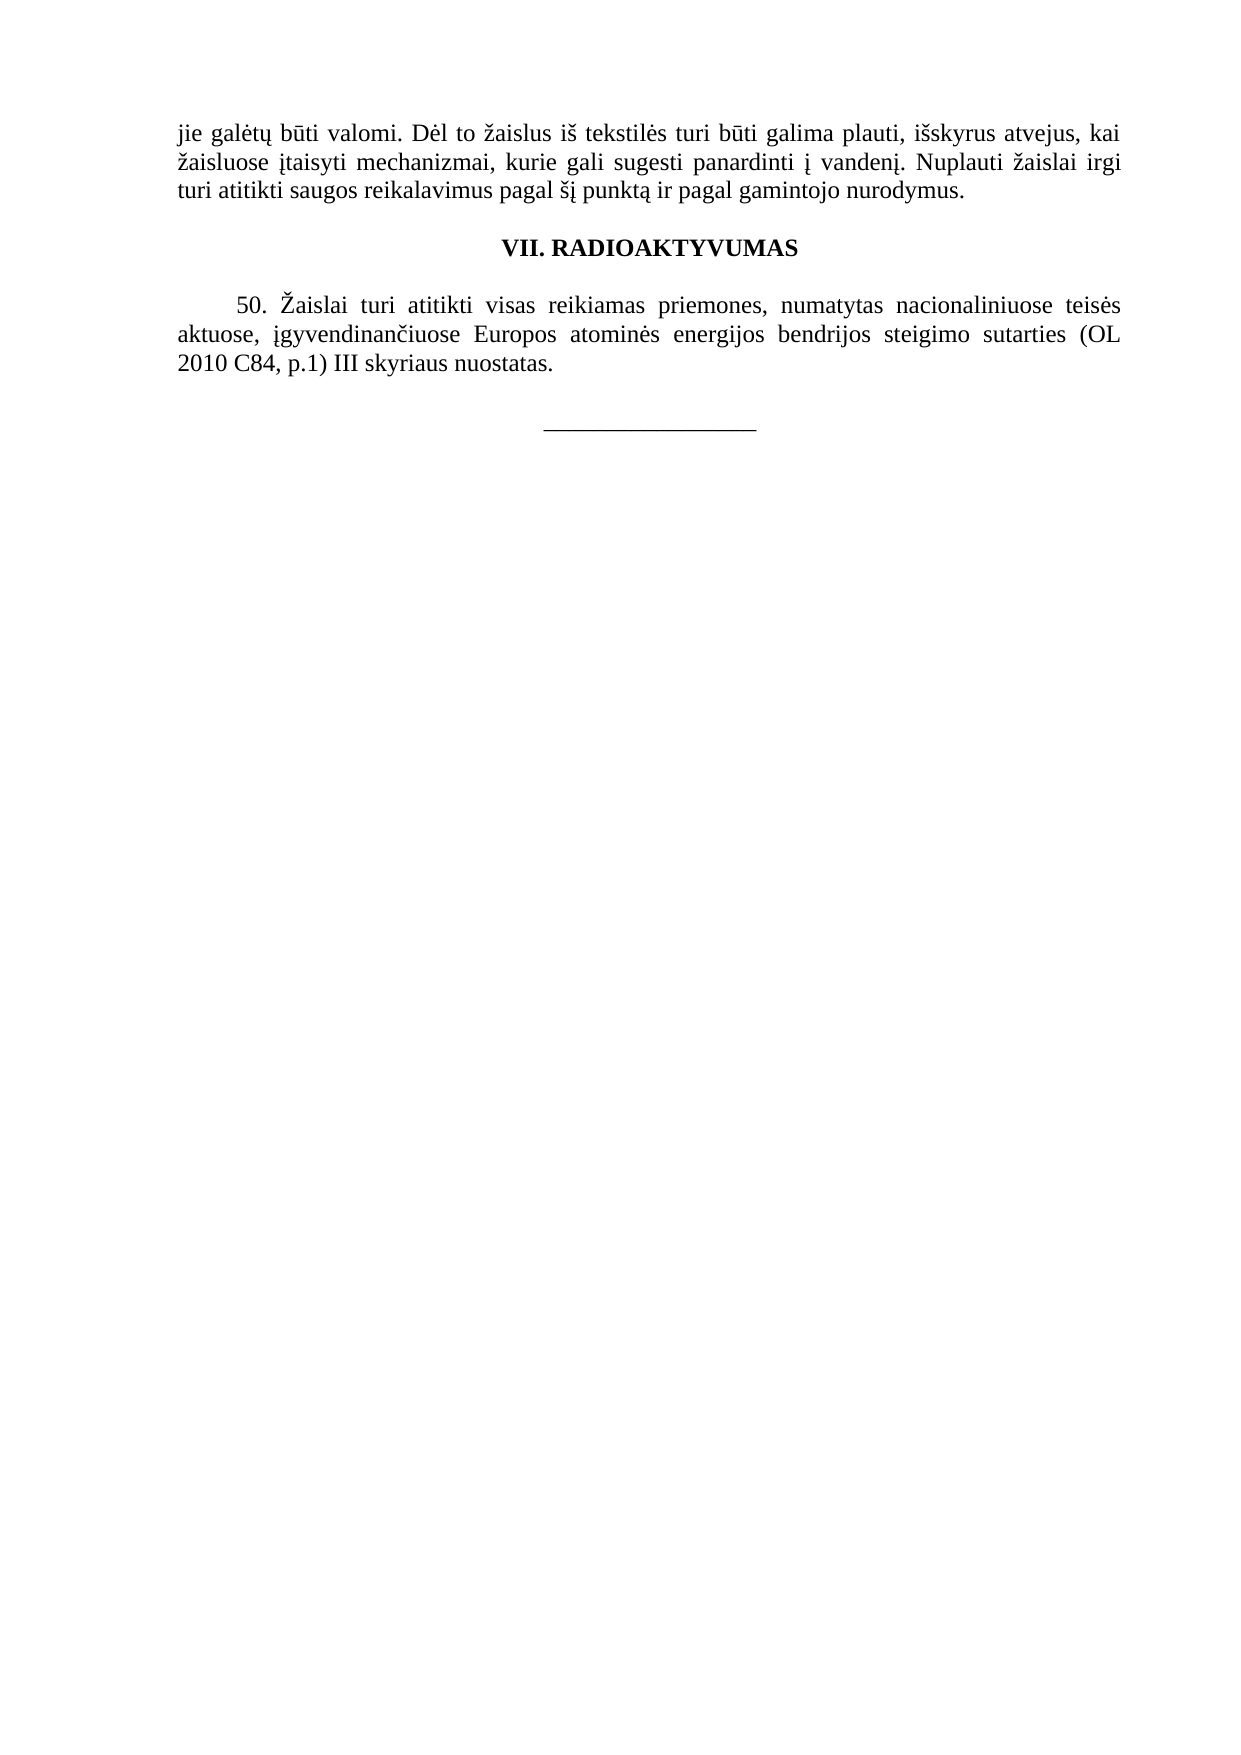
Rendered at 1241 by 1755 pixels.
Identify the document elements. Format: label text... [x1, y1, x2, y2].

text VII. RADIOAKTYVUMAS [177, 233, 1122, 262]
text 50. Žaislai turi atitikti visas reikiamas priemones, numatytas nacionaliniuose teisės aktuose, įgyvendinančiuose Europos atominės energijos bendrijos steigimo sutarties (OL 2010 C84, p.1) III skyriaus nuostatas. [177, 291, 1122, 377]
text _________________ [177, 406, 1122, 434]
text jie galėtų būti valomi. Dėl to žaislus iš tekstilės turi būti galima plauti, išskyrus atvejus, kai žaisluose įtaisyti mechanizmai, kurie gali sugesti panardinti į vandenį. Nuplauti žaislai irgi turi atitikti saugos reikalavimus pagal šį punktą ir pagal gamintojo nurodymus. [177, 118, 1122, 204]
